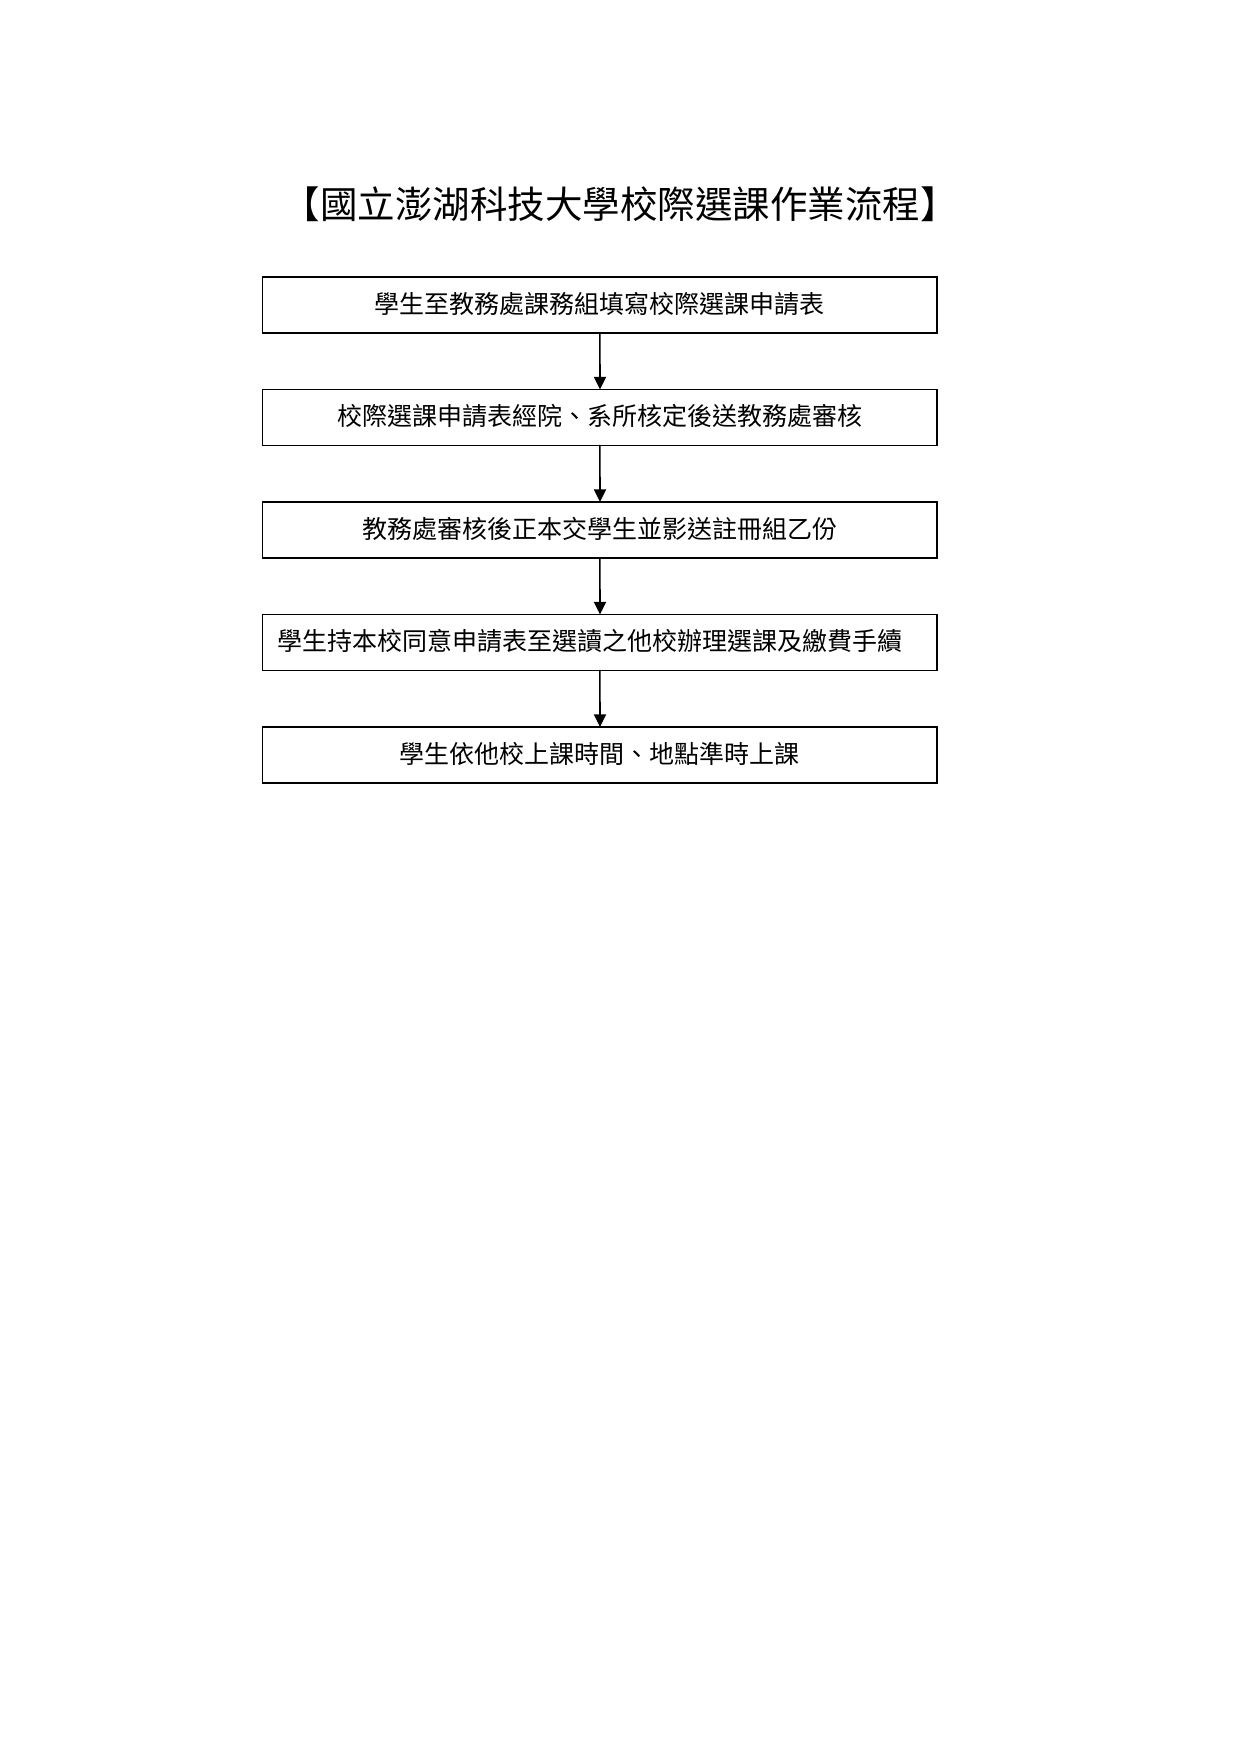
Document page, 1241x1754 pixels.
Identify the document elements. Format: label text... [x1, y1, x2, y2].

text 【國立澎湖科技大學校際選課作業流程】 [187, 164, 1053, 239]
